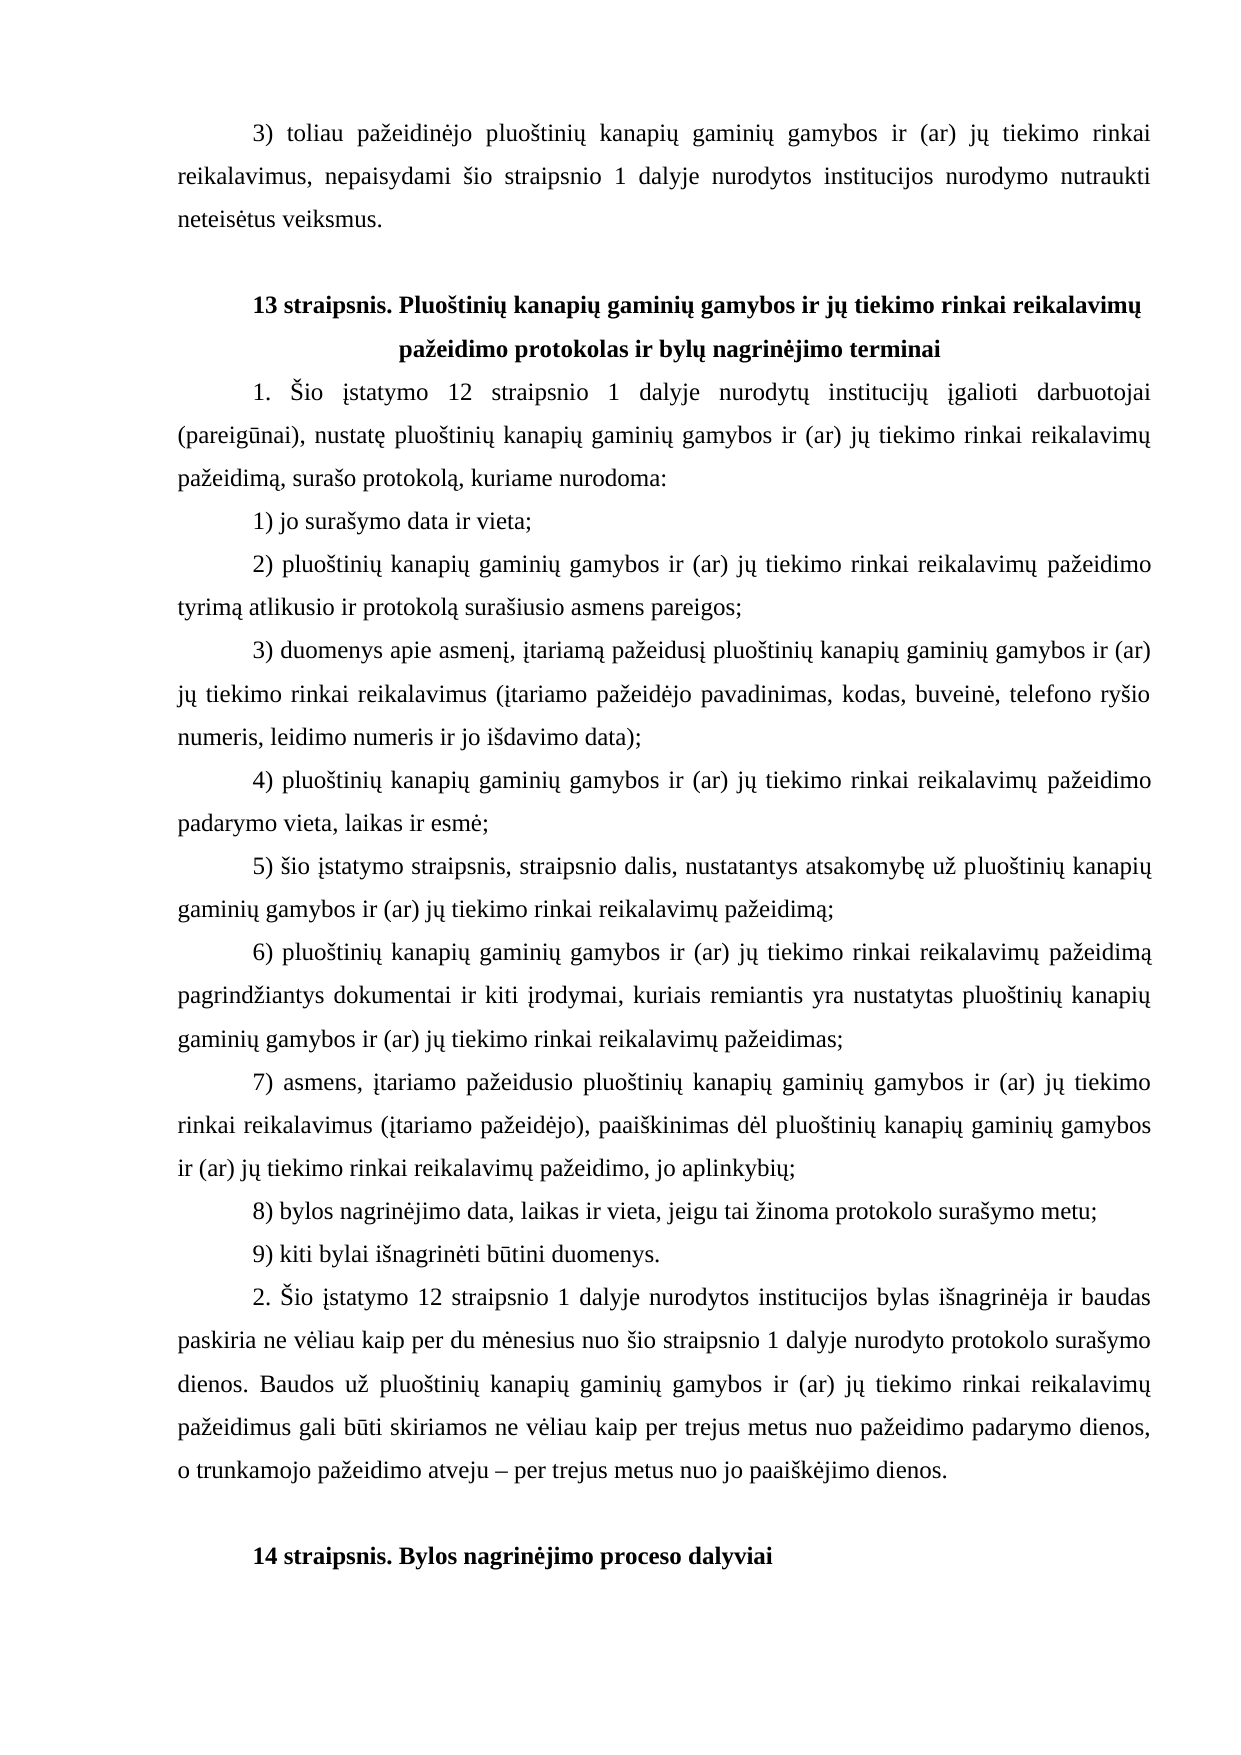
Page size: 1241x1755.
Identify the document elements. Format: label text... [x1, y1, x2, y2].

text 14 straipsnis. Bylos nagrinėjimo proceso dalyviai [177, 1541, 1152, 1570]
text 13 straipsnis. Pluoštinių kanapių gaminių gamybos ir jų tiekimo rinkai reikalavimų pažeidimo protokolas ir bylų nagrinėjimo terminai [252, 291, 1152, 362]
text 1) jo surašymo data ir vieta; [177, 506, 1152, 535]
text 5) šio įstatymo straipsnis, straipsnio dalis, nustatantys atsakomybę už pluoštinių kanapių gaminių gamybos ir (ar) jų tiekimo rinkai reikalavimų pažeidimą; [177, 851, 1152, 923]
text 2) pluoštinių kanapių gaminių gamybos ir (ar) jų tiekimo rinkai reikalavimų pažeidimo tyrimą atlikusio ir protokolą surašiusio asmens pareigos; [177, 549, 1152, 621]
text 3) duomenys apie asmenį, įtariamą pažeidusį pluoštinių kanapių gaminių gamybos ir (ar) jų tiekimo rinkai reikalavimus (įtariamo pažeidėjo pavadinimas, kodas, buveinė, telefono ryšio numeris, leidimo numeris ir jo išdavimo data); [177, 636, 1152, 751]
text 9) kiti bylai išnagrinėti būtini duomenys. [177, 1239, 1152, 1268]
text 7) asmens, įtariamo pažeidusio pluoštinių kanapių gaminių gamybos ir (ar) jų tiekimo rinkai reikalavimus (įtariamo pažeidėjo), paaiškinimas dėl pluoštinių kanapių gaminių gamybos ir (ar) jų tiekimo rinkai reikalavimų pažeidimo, jo aplinkybių; [177, 1067, 1152, 1182]
text 6) pluoštinių kanapių gaminių gamybos ir (ar) jų tiekimo rinkai reikalavimų pažeidimą pagrindžiantys dokumentai ir kiti įrodymai, kuriais remiantis yra nustatytas pluoštinių kanapių gaminių gamybos ir (ar) jų tiekimo rinkai reikalavimų pažeidimas; [177, 937, 1152, 1052]
text 8) bylos nagrinėjimo data, laikas ir vieta, jeigu tai žinoma protokolo surašymo metu; [177, 1196, 1152, 1225]
text 3) toliau pažeidinėjo pluoštinių kanapių gaminių gamybos ir (ar) jų tiekimo rinkai reikalavimus, nepaisydami šio straipsnio 1 dalyje nurodytos institucijos nurodymo nutraukti neteisėtus veiksmus. [177, 118, 1152, 233]
text 4) pluoštinių kanapių gaminių gamybos ir (ar) jų tiekimo rinkai reikalavimų pažeidimo padarymo vieta, laikas ir esmė; [177, 765, 1152, 837]
text 2. Šio įstatymo 12 straipsnio 1 dalyje nurodytos institucijos bylas išnagrinėja ir baudas paskiria ne vėliau kaip per du mėnesius nuo šio straipsnio 1 dalyje nurodyto protokolo surašymo dienos. Baudos už pluoštinių kanapių gaminių gamybos ir (ar) jų tiekimo rinkai reikalavimų pažeidimus gali būti skiriamos ne vėliau kaip per trejus metus nuo pažeidimo padarymo dienos, o trunkamojo pažeidimo atveju – per trejus metus nuo jo paaiškėjimo dienos. [177, 1282, 1152, 1484]
text 1. Šio įstatymo 12 straipsnio 1 dalyje nurodytų institucijų įgalioti darbuotojai (pareigūnai), nustatę pluoštinių kanapių gaminių gamybos ir (ar) jų tiekimo rinkai reikalavimų pažeidimą, surašo protokolą, kuriame nurodoma: [177, 377, 1152, 492]
